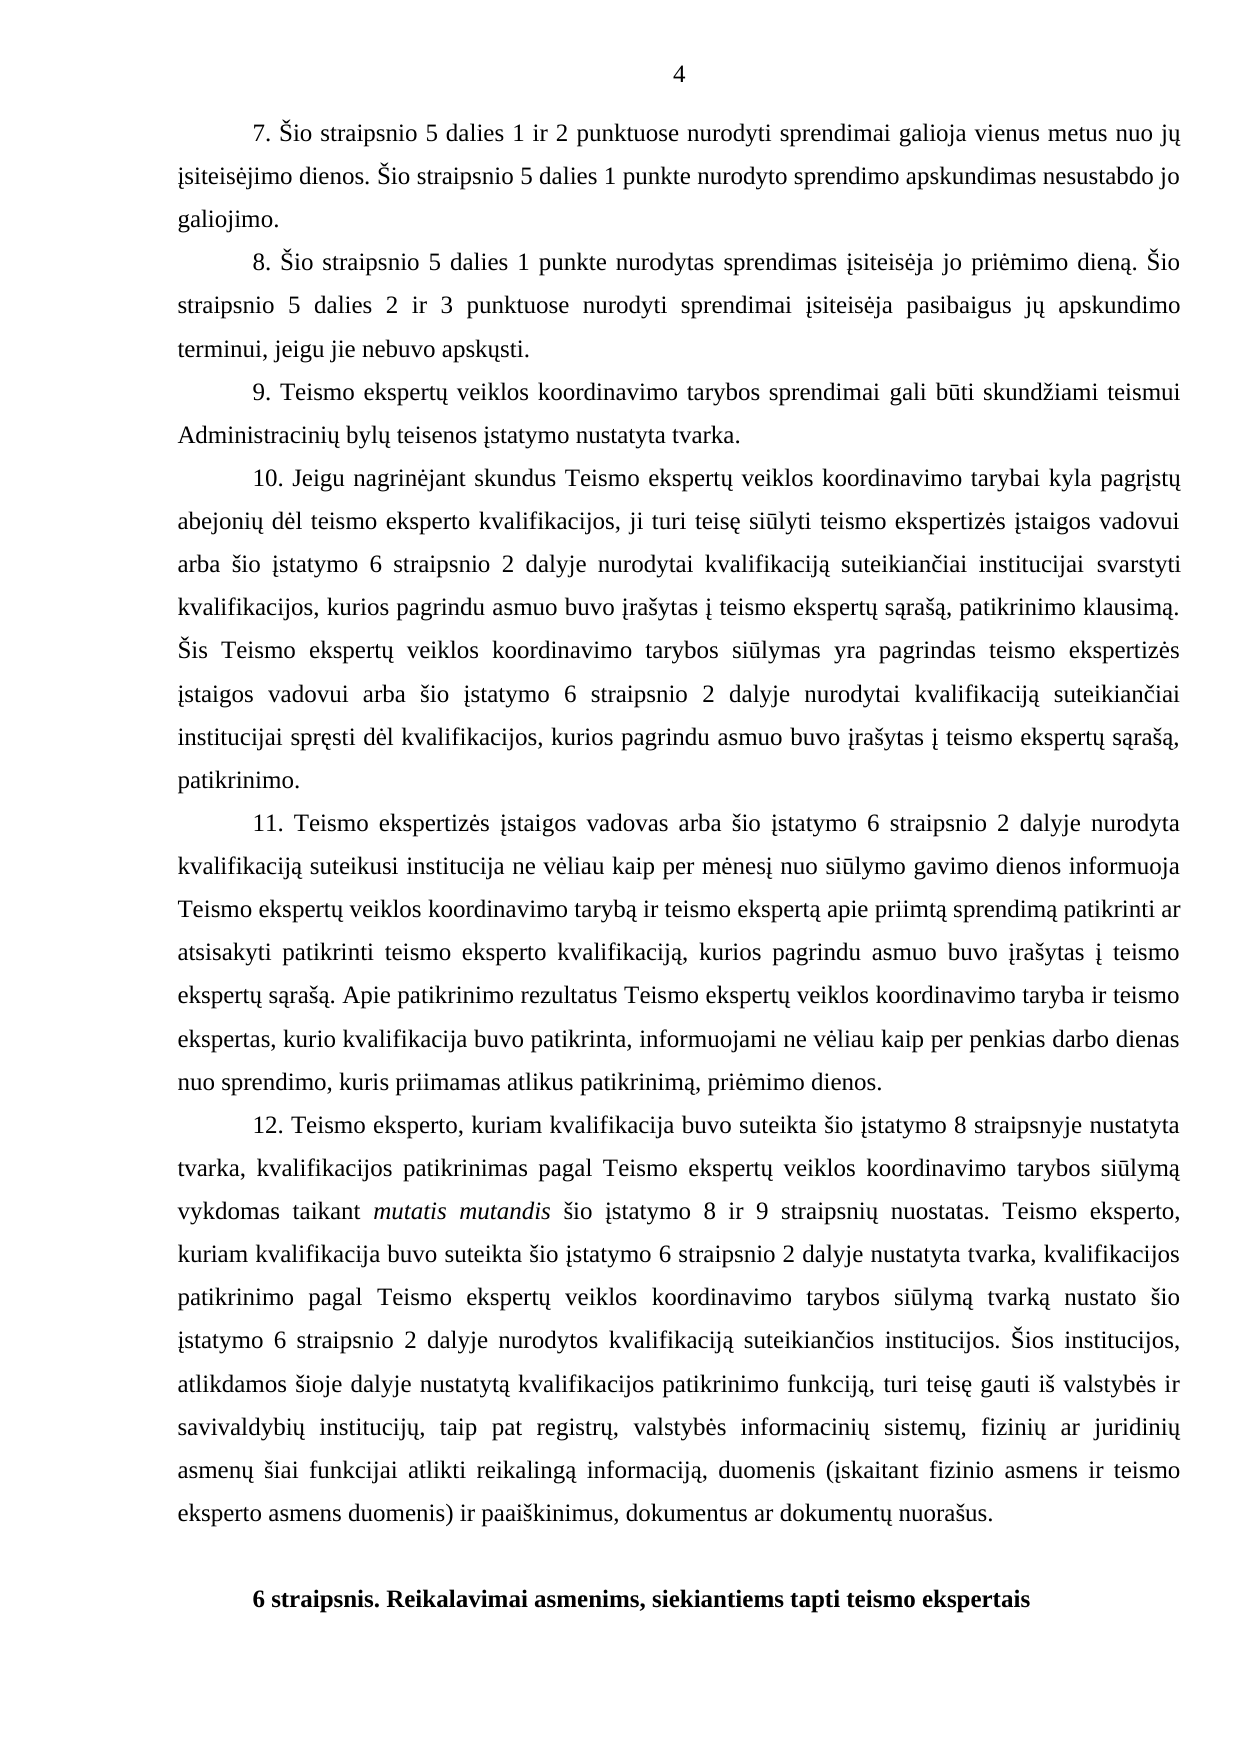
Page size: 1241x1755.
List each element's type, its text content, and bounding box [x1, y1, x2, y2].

text 11. Teismo ekspertizės įstaigos vadovas arba šio įstatymo 6 straipsnio 2 dalyje nurodyta kvalifikaciją suteikusi institucija ne vėliau kaip per mėnesį nuo siūlymo gavimo dienos informuoja Teismo ekspertų veiklos koordinavimo tarybą ir teismo ekspertą apie priimtą sprendimą patikrinti ar atsisakyti patikrinti teismo eksperto kvalifikaciją, kurios pagrindu asmuo buvo įrašytas į teismo ekspertų sąrašą. Apie patikrinimo rezultatus Teismo ekspertų veiklos koordinavimo taryba ir teismo ekspertas, kurio kvalifikacija buvo patikrinta, informuojami ne vėliau kaip per penkias darbo dienas nuo sprendimo, kuris priimamas atlikus patikrinimą, priėmimo dienos. [177, 808, 1181, 1096]
text 8. Šio straipsnio 5 dalies 1 punkte nurodytas sprendimas įsiteisėja jo priėmimo dieną. Šio straipsnio 5 dalies 2 ir 3 punktuose nurodyti sprendimai įsiteisėja pasibaigus jų apskundimo terminui, jeigu jie nebuvo apskųsti. [177, 247, 1181, 362]
text 6 straipsnis. Reikalavimai asmenims, siekiantiems tapti teismo ekspertais [177, 1584, 1181, 1613]
text 7. Šio straipsnio 5 dalies 1 ir 2 punktuose nurodyti sprendimai galioja vienus metus nuo jų įsiteisėjimo dienos. Šio straipsnio 5 dalies 1 punkte nurodyto sprendimo apskundimas nesustabdo jo galiojimo. [177, 118, 1181, 233]
text 9. Teismo ekspertų veiklos koordinavimo tarybos sprendimai gali būti skundžiami teismui Administracinių bylų teisenos įstatymo nustatyta tvarka. [177, 377, 1181, 449]
text 10. Jeigu nagrinėjant skundus Teismo ekspertų veiklos koordinavimo tarybai kyla pagrįstų abejonių dėl teismo eksperto kvalifikacijos, ji turi teisę siūlyti teismo ekspertizės įstaigos vadovui arba šio įstatymo 6 straipsnio 2 dalyje nurodytai kvalifikaciją suteikiančiai institucijai svarstyti kvalifikacijos, kurios pagrindu asmuo buvo įrašytas į teismo ekspertų sąrašą, patikrinimo klausimą. Šis Teismo ekspertų veiklos koordinavimo tarybos siūlymas yra pagrindas teismo ekspertizės įstaigos vadovui arba šio įstatymo 6 straipsnio 2 dalyje nurodytai kvalifikaciją suteikiančiai institucijai spręsti dėl kvalifikacijos, kurios pagrindu asmuo buvo įrašytas į teismo ekspertų sąrašą, patikrinimo. [177, 463, 1181, 794]
text 12. Teismo eksperto, kuriam kvalifikacija buvo suteikta šio įstatymo 8 straipsnyje nustatyta tvarka, kvalifikacijos patikrinimas pagal Teismo ekspertų veiklos koordinavimo tarybos siūlymą vykdomas taikant mutatis mutandis šio įstatymo 8 ir 9 straipsnių nuostatas. Teismo eksperto, kuriam kvalifikacija buvo suteikta šio įstatymo 6 straipsnio 2 dalyje nustatyta tvarka, kvalifikacijos patikrinimo pagal Teismo ekspertų veiklos koordinavimo tarybos siūlymą tvarką nustato šio įstatymo 6 straipsnio 2 dalyje nurodytos kvalifikaciją suteikiančios institucijos. Šios institucijos, atlikdamos šioje dalyje nustatytą kvalifikacijos patikrinimo funkciją, turi teisę gauti iš valstybės ir savivaldybių institucijų, taip pat registrų, valstybės informacinių sistemų, fizinių ar juridinių asmenų šiai funkcijai atlikti reikalingą informaciją, duomenis (įskaitant fizinio asmens ir teismo eksperto asmens duomenis) ir paaiškinimus, dokumentus ar dokumentų nuorašus. [177, 1110, 1181, 1527]
